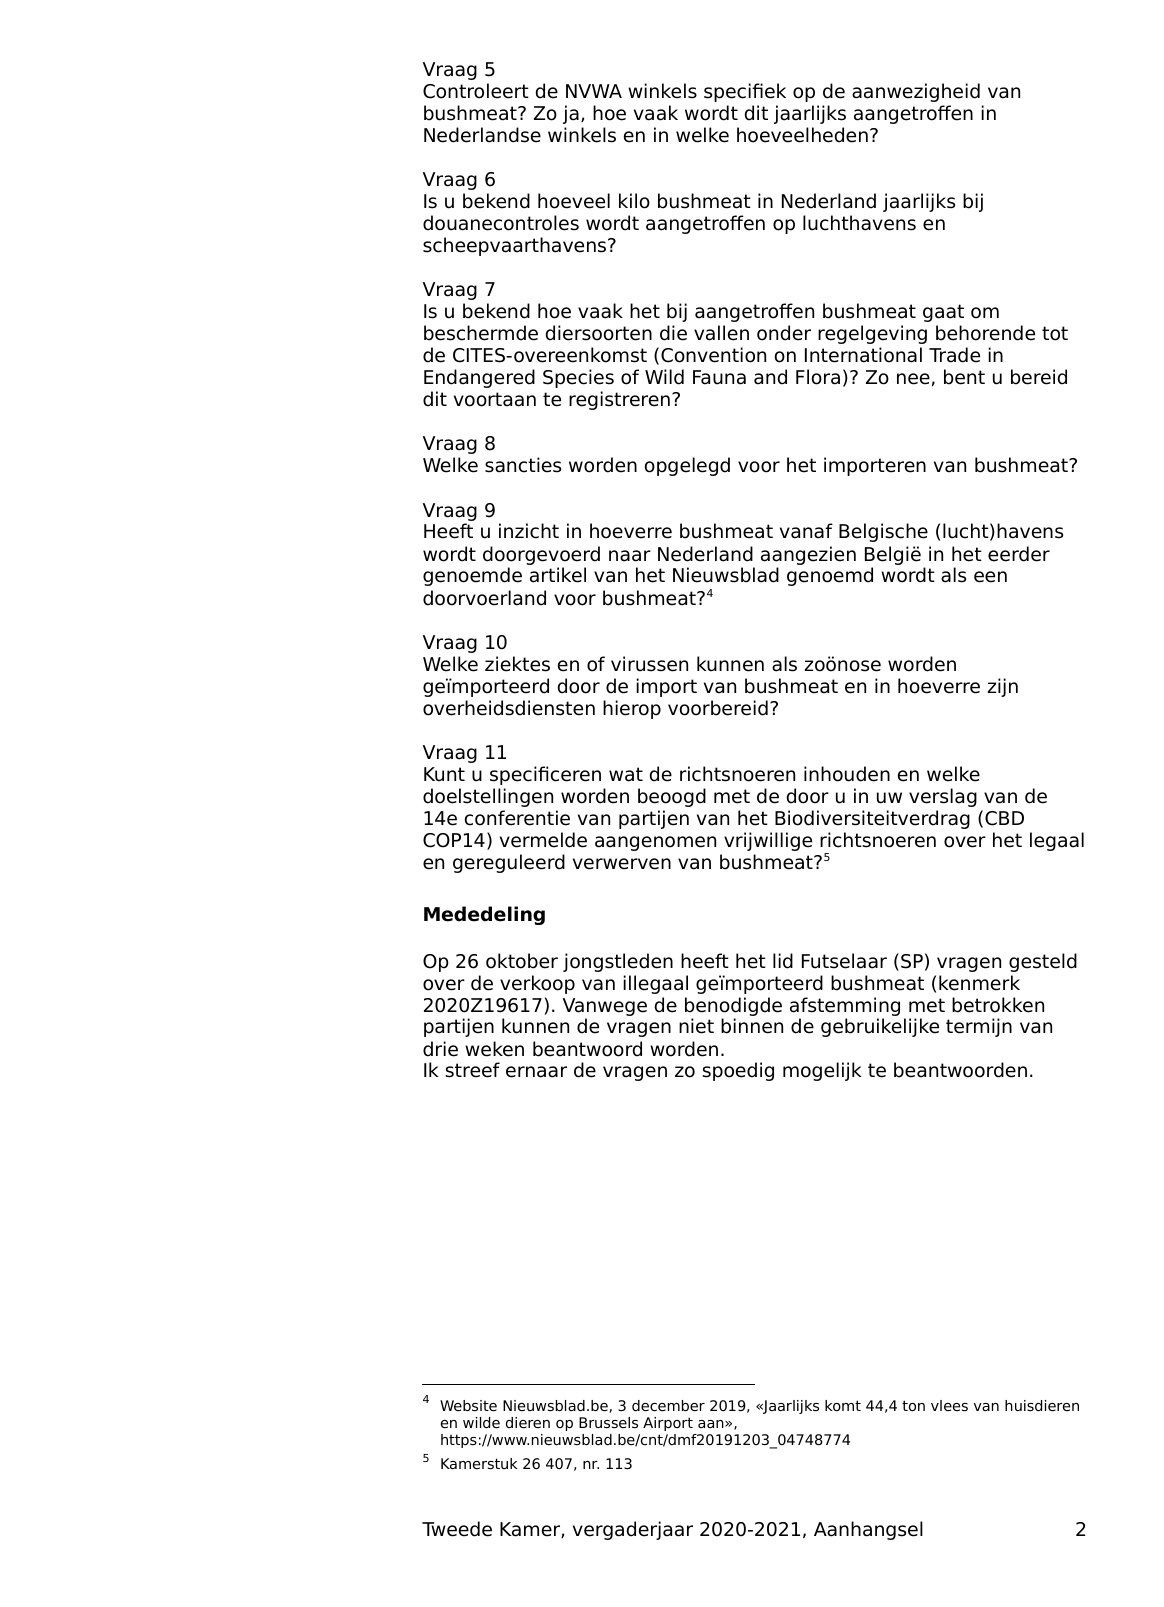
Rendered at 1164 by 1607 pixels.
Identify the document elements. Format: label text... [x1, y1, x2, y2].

text Vraag 9 [422, 499, 1087, 521]
text Controleert de NVWA winkels specifiek op de aanwezigheid van bushmeat? Zo ja, hoe vaak wordt dit jaarlijks aangetroffen in Nederlandse winkels en in welke hoeveelheden? [422, 81, 1087, 147]
text Vraag 6 [422, 169, 1087, 191]
text Vraag 11 [422, 742, 1087, 764]
text Vraag 7 [422, 279, 1087, 301]
text Ik streef ernaar de vragen zo spoedig mogelijk te beantwoorden. [422, 1060, 1087, 1082]
text Kunt u specificeren wat de richtsnoeren inhouden en welke doelstellingen worden beoogd met de door u in uw verslag van de 14e conferentie van partijen van het Biodiversiteitverdrag (CBD COP14) vermelde aangenomen vrijwillige richtsnoeren over het legaal en gereguleerd verwerven van bushmeat? [422, 764, 1087, 873]
text Is u bekend hoeveel kilo bushmeat in Nederland jaarlijks bij douanecontroles wordt aangetroffen op luchthavens en scheepvaarthavens? [422, 191, 1087, 257]
text Is u bekend hoe vaak het bij aangetroffen bushmeat gaat om beschermde diersoorten die vallen onder regelgeving behorende tot de CITES-overeenkomst (Convention on International Trade in Endangered Species of Wild Fauna and Flora)? Zo nee, bent u bereid dit voortaan te registreren? [422, 301, 1087, 411]
subtitle Mededeling [422, 903, 1087, 926]
text Vraag 10 [422, 632, 1087, 653]
text Website Nieuwsblad.be, 3 december 2019, «Jaarlijks komt 44,4 ton vlees van huisdieren en wilde dieren op Brussels Airport aan», https://www.nieuwsblad.be/cnt/dmf20191203_04748774 [422, 1393, 1087, 1449]
text Vraag 5 [422, 59, 1087, 81]
text Kamerstuk 26 407, nr. 113 [422, 1452, 1087, 1474]
text Welke sancties worden opgelegd voor het importeren van bushmeat? [422, 455, 1087, 477]
text Welke ziektes en of virussen kunnen als zoönose worden geïmporteerd door de import van bushmeat en in hoeverre zijn overheidsdiensten hierop voorbereid? [422, 653, 1087, 719]
text Op 26 oktober jongstleden heeft het lid Futselaar (SP) vragen gesteld over de verkoop van illegaal geïmporteerd bushmeat (kenmerk 2020Z19617). Vanwege de benodigde afstemming met betrokken partijen kunnen de vragen niet binnen de gebruikelijke termijn van drie weken beantwoord worden. [422, 951, 1087, 1060]
text Heeft u inzicht in hoeverre bushmeat vanaf Belgische (lucht)havens wordt doorgevoerd naar Nederland aangezien België in het eerder genoemde artikel van het Nieuwsblad genoemd wordt als een doorvoerland voor bushmeat? [422, 521, 1087, 609]
text Vraag 8 [422, 433, 1087, 455]
